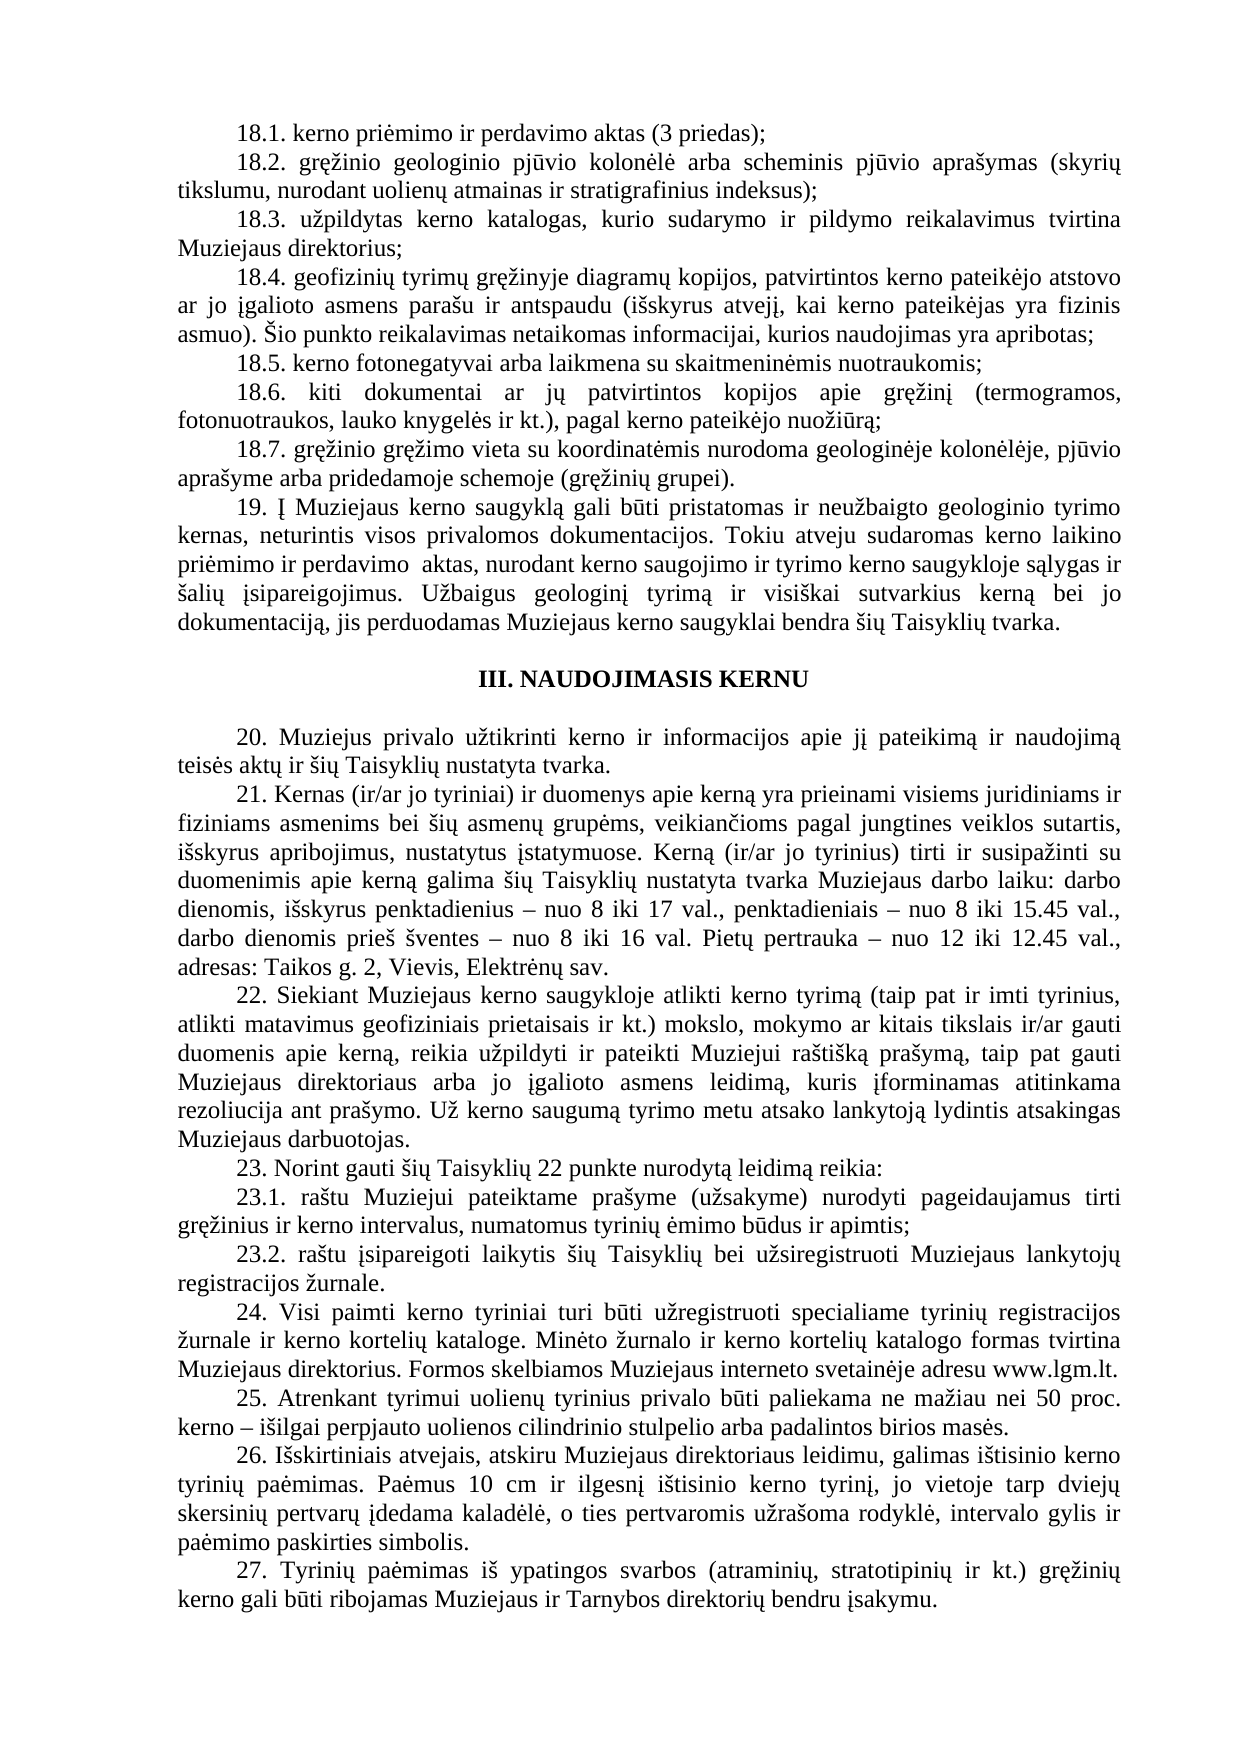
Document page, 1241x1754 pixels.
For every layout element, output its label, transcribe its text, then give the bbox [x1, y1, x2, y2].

text 25. Atrenkant tyrimui uolienų tyrinius privalo būti paliekama ne mažiau nei 50 proc. kerno – išilgai perpjauto uolienos cilindrinio stulpelio arba padalintos birios masės. [177, 1383, 1122, 1441]
text 24. Visi paimti kerno tyriniai turi būti užregistruoti specialiame tyrinių registracijos žurnale ir kerno kortelių kataloge. Minėto žurnalo ir kerno kortelių katalogo formas tvirtina Muziejaus direktorius. Formos skelbiamos Muziejaus interneto svetainėje adresu www.lgm.lt. [177, 1297, 1122, 1383]
text 18.6. kiti dokumentai ar jų patvirtintos kopijos apie gręžinį (termogramos, fotonuotraukos, lauko knygelės ir kt.), pagal kerno pateikėjo nuožiūrą; [177, 377, 1122, 434]
text 26. Išskirtiniais atvejais, atskiru Muziejaus direktoriaus leidimu, galimas ištisinio kerno tyrinių paėmimas. Paėmus 10 cm ir ilgesnį ištisinio kerno tyrinį, jo vietoje tarp dviejų skersinių pertvarų įdedama kaladėlė, o ties pertvaromis užrašoma rodyklė, intervalo gylis ir paėmimo paskirties simbolis. [177, 1441, 1122, 1556]
text 23. Norint gauti šių Taisyklių 22 punkte nurodytą leidimą reikia: [177, 1153, 1122, 1182]
text 18.7. gręžinio gręžimo vieta su koordinatėmis nurodoma geologinėje kolonėlėje, pjūvio aprašyme arba pridedamoje schemoje (gręžinių grupei). [177, 434, 1122, 492]
text 18.3. užpildytas kerno katalogas, kurio sudarymo ir pildymo reikalavimus tvirtina Muziejaus direktorius; [177, 204, 1122, 262]
text 19. Į Muziejaus kerno saugyklą gali būti pristatomas ir neužbaigto geologinio tyrimo kernas, neturintis visos privalomos dokumentacijos. Tokiu atveju sudaromas kerno laikino priėmimo ir perdavimo aktas, nurodant kerno saugojimo ir tyrimo kerno saugykloje sąlygas ir šalių įsipareigojimus. Užbaigus geologinį tyrimą ir visiškai sutvarkius kerną bei jo dokumentaciją, jis perduodamas Muziejaus kerno saugyklai bendra šių Taisyklių tvarka. [177, 492, 1122, 636]
text 18.5. kerno fotonegatyvai arba laikmena su skaitmeninėmis nuotraukomis; [177, 348, 1122, 377]
text 18.4. geofizinių tyrimų gręžinyje diagramų kopijos, patvirtintos kerno pateikėjo atstovo ar jo įgalioto asmens parašu ir antspaudu (išskyrus atvejį, kai kerno pateikėjas yra fizinis asmuo). Šio punkto reikalavimas netaikomas informacijai, kurios naudojimas yra apribotas; [177, 262, 1122, 348]
text 18.1. kerno priėmimo ir perdavimo aktas (3 priedas); [177, 118, 1122, 147]
text 23.1. raštu Muziejui pateiktame prašyme (užsakyme) nurodyti pageidaujamus tirti gręžinius ir kerno intervalus, numatomus tyrinių ėmimo būdus ir apimtis; [177, 1182, 1122, 1239]
text 21. Kernas (ir/ar jo tyriniai) ir duomenys apie kerną yra prieinami visiems juridiniams ir fiziniams asmenims bei šių asmenų grupėms, veikiančioms pagal jungtines veiklos sutartis, išskyrus apribojimus, nustatytus įstatymuose. Kerną (ir/ar jo tyrinius) tirti ir susipažinti su duomenimis apie kerną galima šių Taisyklių nustatyta tvarka Muziejaus darbo laiku: darbo dienomis, išskyrus penktadienius – nuo 8 iki 17 val., penktadieniais – nuo 8 iki 15.45 val., darbo dienomis prieš šventes – nuo 8 iki 16 val. Pietų pertrauka – nuo 12 iki 12.45 val., adresas: Taikos g. 2, Vievis, Elektrėnų sav. [177, 779, 1122, 981]
text 23.2. raštu įsipareigoti laikytis šių Taisyklių bei užsiregistruoti Muziejaus lankytojų registracijos žurnale. [177, 1239, 1122, 1297]
text 22. Siekiant Muziejaus kerno saugykloje atlikti kerno tyrimą (taip pat ir imti tyrinius, atlikti matavimus geofiziniais prietaisais ir kt.) mokslo, mokymo ar kitais tikslais ir/ar gauti duomenis apie kerną, reikia užpildyti ir pateikti Muziejui raštišką prašymą, taip pat gauti Muziejaus direktoriaus arba jo įgalioto asmens leidimą, kuris įforminamas atitinkama rezoliucija ant prašymo. Už kerno saugumą tyrimo metu atsako lankytoją lydintis atsakingas Muziejaus darbuotojas. [177, 981, 1122, 1153]
text 18.2. gręžinio geologinio pjūvio kolonėlė arba scheminis pjūvio aprašymas (skyrių tikslumu, nurodant uolienų atmainas ir stratigrafinius indeksus); [177, 147, 1122, 204]
text 20. Muziejus privalo užtikrinti kerno ir informacijos apie jį pateikimą ir naudojimą teisės aktų ir šių Taisyklių nustatyta tvarka. [177, 722, 1122, 779]
text III. NaudojimAsiS kernu [177, 664, 1122, 693]
text 27. Tyrinių paėmimas iš ypatingos svarbos (atraminių, stratotipinių ir kt.) gręžinių kerno gali būti ribojamas Muziejaus ir Tarnybos direktorių bendru įsakymu. [177, 1556, 1122, 1613]
